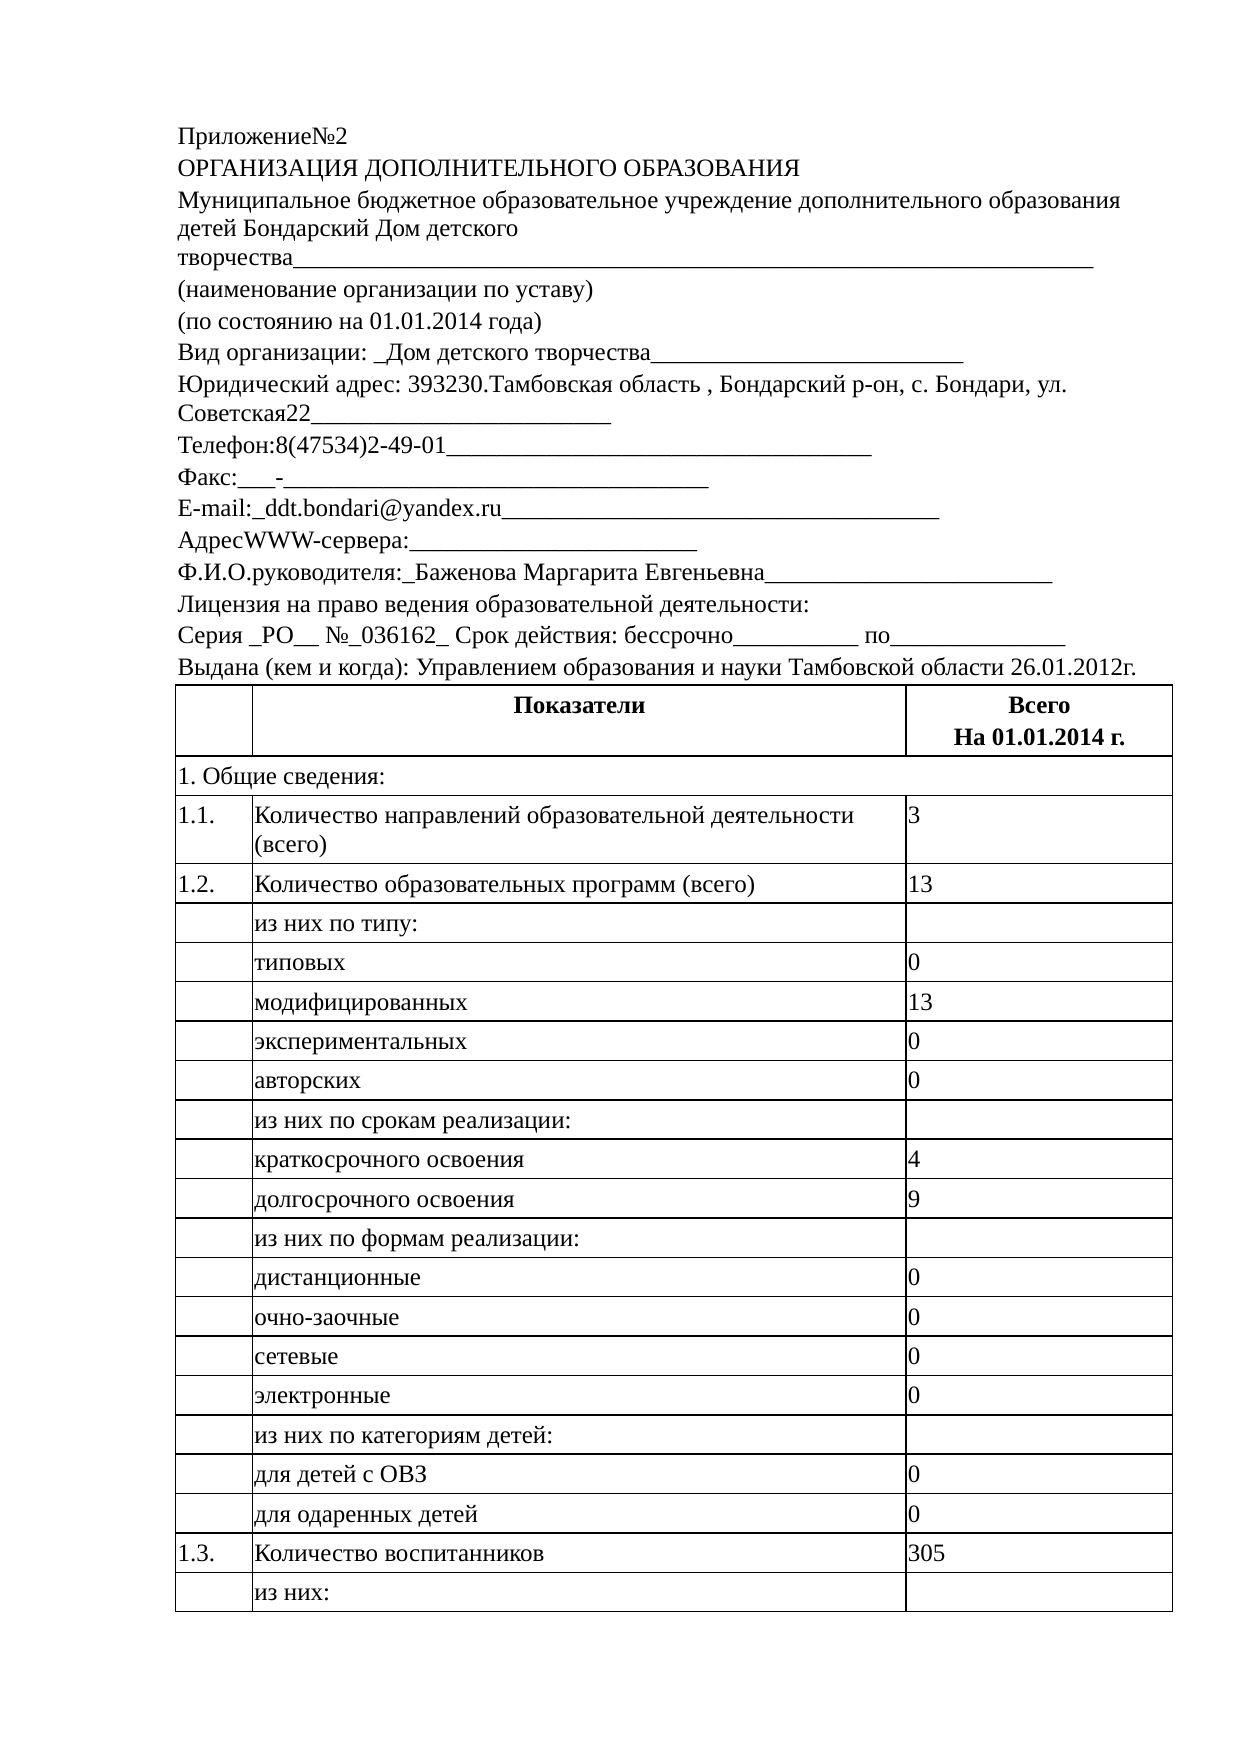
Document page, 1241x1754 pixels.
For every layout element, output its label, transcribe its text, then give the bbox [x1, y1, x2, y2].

table_cell 3 [907, 796, 1172, 863]
table_cell [176, 1022, 252, 1059]
text Юридический адрес: 393230.Тамбовская область , Бондарский р-он, с. Бондари, ул. Советская22________________________ [177, 369, 1152, 427]
table_cell [907, 1573, 1172, 1611]
table_cell [176, 1297, 252, 1335]
table_cell электронные [253, 1376, 905, 1414]
table_cell Количество направлений образовательной деятельности (всего) [253, 796, 905, 863]
table_cell 1.3. [176, 1534, 252, 1571]
table_cell [176, 1101, 252, 1138]
text Муниципальное бюджетное образовательное учреждение дополнительного образования детей Бондарский Дом детского творчества________________________________________________________________ [177, 185, 1152, 271]
table_cell [907, 904, 1172, 941]
text ОРГАНИЗАЦИЯ ДОПОЛНИТЕЛЬНОГО ОБРАЗОВАНИЯ [177, 153, 1152, 182]
text Лицензия на право ведения образовательной деятельности: [177, 589, 1152, 617]
table_cell из них по категориям детей: [253, 1416, 905, 1453]
table_cell [176, 1416, 252, 1453]
table_cell 4 [907, 1140, 1172, 1178]
table_cell [176, 943, 252, 981]
table_cell сетевые [253, 1337, 905, 1374]
table_cell 0 [907, 1376, 1172, 1414]
table_header Показатели [253, 686, 905, 755]
table_cell Количество воспитанников [253, 1534, 905, 1571]
table_cell 0 [907, 1337, 1172, 1374]
table_cell 1.1. [176, 796, 252, 863]
table_cell [176, 1455, 252, 1493]
table_cell 1.2. [176, 864, 252, 902]
table_cell 0 [907, 1061, 1172, 1099]
table_cell [907, 1416, 1172, 1453]
table_cell дистанционные [253, 1258, 905, 1296]
table_cell 0 [907, 1297, 1172, 1335]
text Ф.И.О.руководителя:_Баженова Маргарита Евгеньевна_______________________ [177, 557, 1152, 586]
text E-mail:_ddt.bondari@yandex.ru___________________________________ [177, 493, 1152, 522]
table_cell 13 [907, 864, 1172, 902]
table_cell модифицированных [253, 982, 905, 1020]
table_cell 305 [907, 1534, 1172, 1571]
table_cell 0 [907, 1022, 1172, 1059]
table_cell [176, 1179, 252, 1217]
table_cell краткосрочного освоения [253, 1140, 905, 1178]
table_cell типовых [253, 943, 905, 981]
table_cell 0 [907, 1258, 1172, 1296]
table_cell [176, 1337, 252, 1374]
table_cell экспериментальных [253, 1022, 905, 1059]
table_cell 9 [907, 1179, 1172, 1217]
table_cell [176, 982, 252, 1020]
text АдресWWW-сервера:_______________________ [177, 525, 1152, 554]
table_cell [176, 1573, 252, 1611]
table_cell для одаренных детей [253, 1494, 905, 1532]
table_header [176, 686, 252, 755]
text Факс:___-__________________________________ [177, 462, 1152, 490]
text Телефон:8(47534)2-49-01__________________________________ [177, 430, 1152, 458]
table_cell из них по срокам реализации: [253, 1101, 905, 1138]
text Серия _РО__ №_036162_ Срок действия: бессрочно__________ по______________ [177, 620, 1152, 649]
text Выдана (кем и когда): Управлением образования и науки Тамбовской области 26.01.2012г. [177, 652, 1152, 681]
table_header Всего На 01.01.2014 г. [907, 686, 1172, 755]
text Приложение№2 [177, 121, 1152, 150]
text (по состоянию на 01.01.2014 года) [177, 306, 1152, 334]
table_cell из них по формам реализации: [253, 1219, 905, 1256]
table_cell 0 [907, 943, 1172, 981]
table_cell [176, 1376, 252, 1414]
text (наименование организации по уставу) [177, 274, 1152, 303]
table_cell Количество образовательных программ (всего) [253, 864, 905, 902]
table_cell для детей с ОВЗ [253, 1455, 905, 1493]
table_cell долгосрочного освоения [253, 1179, 905, 1217]
table_cell авторских [253, 1061, 905, 1099]
table_cell из них по типу: [253, 904, 905, 941]
text Вид организации: _Дом детского творчества_________________________ [177, 337, 1152, 366]
table_cell [176, 1061, 252, 1099]
table_cell 1.​ Общие сведения: [176, 757, 1172, 794]
table_cell [176, 904, 252, 941]
table_cell очно-заочные [253, 1297, 905, 1335]
table_cell [176, 1219, 252, 1256]
table_cell [176, 1140, 252, 1178]
table_cell 13 [907, 982, 1172, 1020]
table_cell 0 [907, 1455, 1172, 1493]
table_cell [176, 1258, 252, 1296]
table_cell 0 [907, 1494, 1172, 1532]
table_cell из них: [253, 1573, 905, 1611]
table_cell [907, 1101, 1172, 1138]
table_cell [176, 1494, 252, 1532]
table_cell [907, 1219, 1172, 1256]
